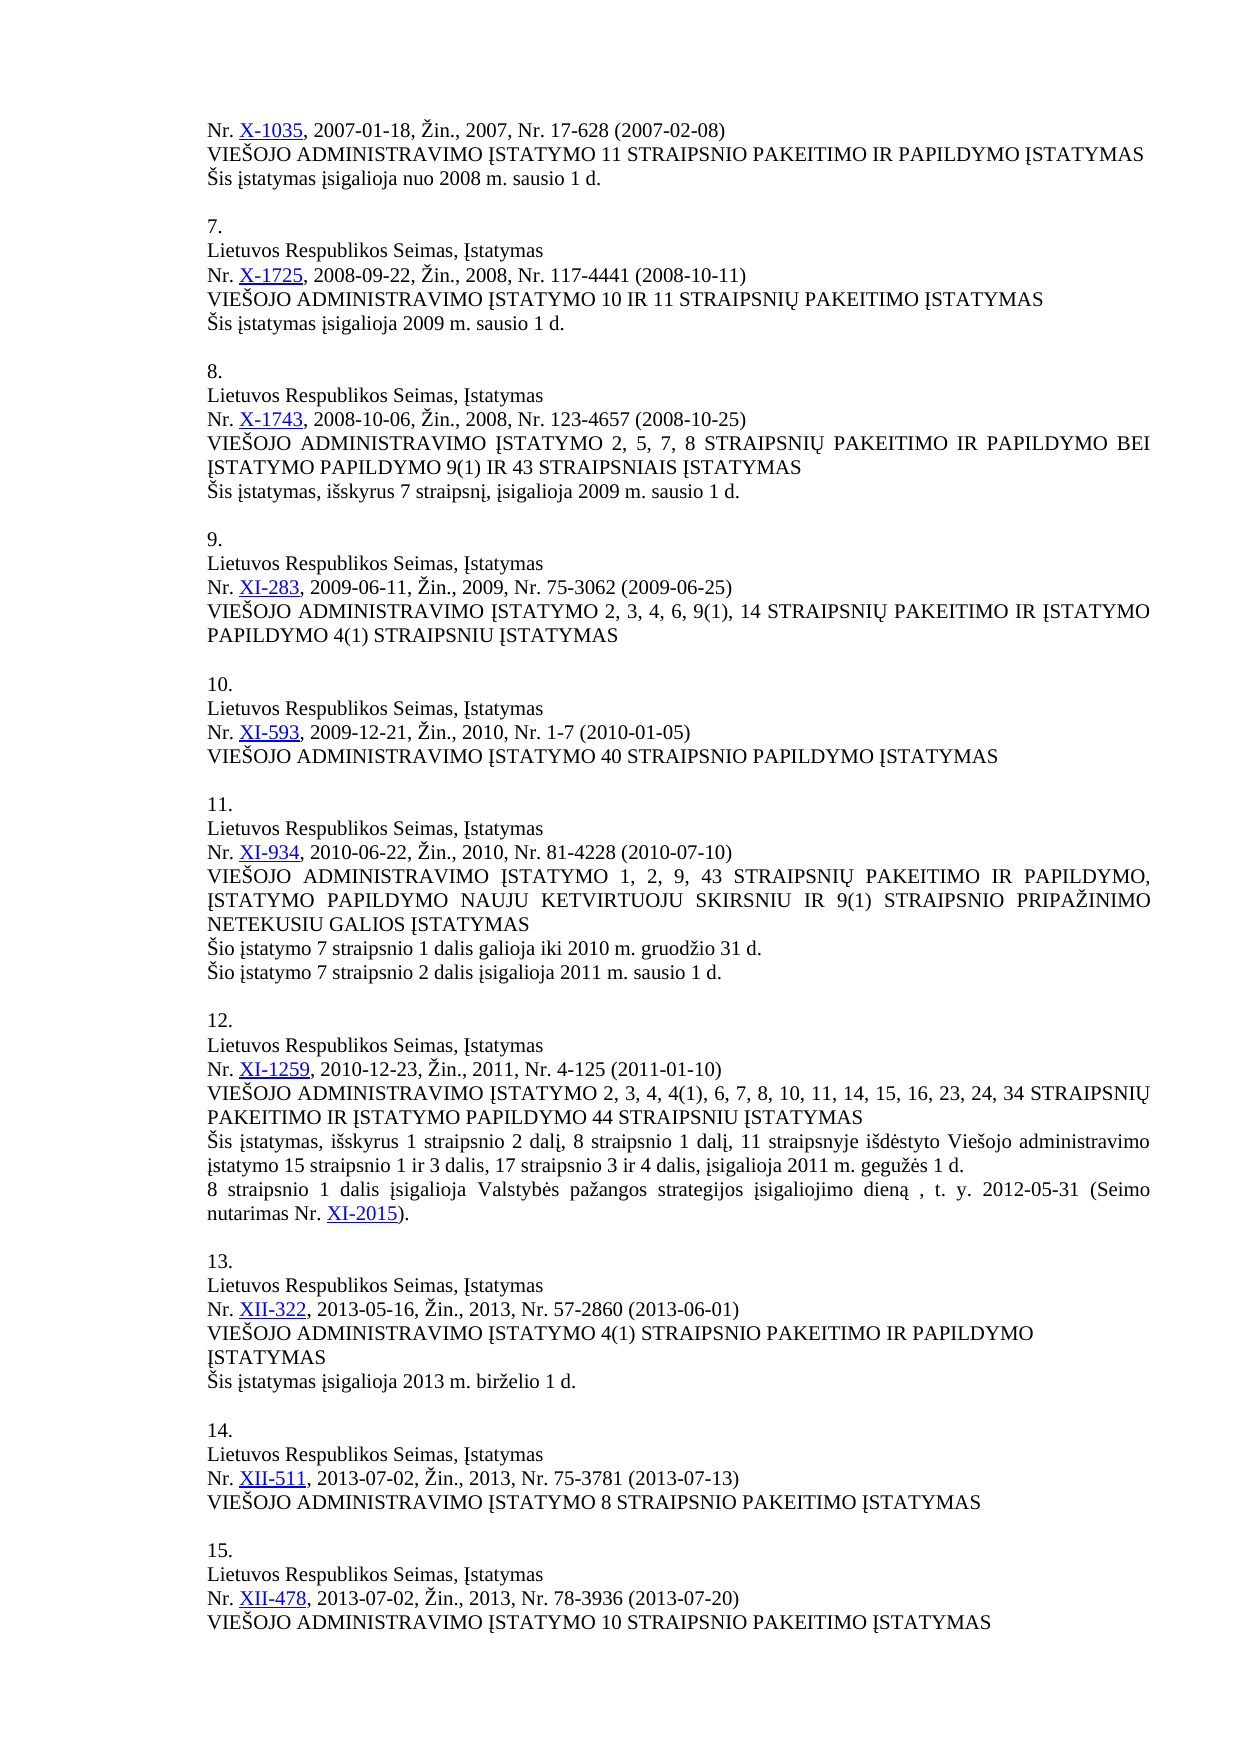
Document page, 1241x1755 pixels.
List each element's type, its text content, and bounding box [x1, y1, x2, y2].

text VIEŠOJO ADMINISTRAVIMO ĮSTATYMO 40 STRAIPSNIO PAPILDYMO ĮSTATYMAS [207, 744, 1152, 768]
text VIEŠOJO ADMINISTRAVIMO ĮSTATYMO 2, 5, 7, 8 STRAIPSNIŲ PAKEITIMO IR PAPILDYMO BEI ĮSTATYMO PAPILDYMO 9(1) IR 43 STRAIPSNIAIS ĮSTATYMAS [207, 431, 1152, 479]
text 13. [207, 1249, 1152, 1273]
text Lietuvos Respublikos Seimas, Įstatymas [207, 1442, 1152, 1466]
text 10. [207, 672, 1152, 696]
text VIEŠOJO ADMINISTRAVIMO ĮSTATYMO 10 IR 11 STRAIPSNIŲ PAKEITIMO ĮSTATYMAS [207, 287, 1152, 311]
text Lietuvos Respublikos Seimas, Įstatymas [207, 383, 1152, 407]
text 7. [207, 214, 1152, 238]
text Nr. XII-511, 2013-07-02, Žin., 2013, Nr. 75-3781 (2013-07-13) [207, 1466, 1152, 1490]
text Lietuvos Respublikos Seimas, Įstatymas [207, 696, 1152, 720]
text Nr. XI-1259, 2010-12-23, Žin., 2011, Nr. 4-125 (2011-01-10) [207, 1057, 1152, 1081]
text 12. [207, 1008, 1152, 1032]
text 9. [207, 527, 1152, 551]
text Šio įstatymo 7 straipsnio 2 dalis įsigalioja 2011 m. sausio 1 d. [207, 960, 1152, 984]
text 8 straipsnio 1 dalis įsigalioja Valstybės pažangos strategijos įsigaliojimo dieną , t. y. 2012-05-31 (Seimo nutarimas Nr. XI-2015). [207, 1177, 1152, 1225]
text Šis įstatymas įsigalioja nuo 2008 m. sausio 1 d. [207, 166, 1152, 190]
text Nr. XI-593, 2009-12-21, Žin., 2010, Nr. 1-7 (2010-01-05) [207, 720, 1152, 744]
text VIEŠOJO ADMINISTRAVIMO ĮSTATYMO 4(1) STRAIPSNIO PAKEITIMO IR PAPILDYMO ĮSTATYMAS [207, 1321, 1152, 1369]
text VIEŠOJO ADMINISTRAVIMO ĮSTATYMO 8 STRAIPSNIO PAKEITIMO ĮSTATYMAS [207, 1490, 1152, 1514]
text Šis įstatymas įsigalioja 2013 m. birželio 1 d. [207, 1369, 1152, 1393]
text 8. [207, 359, 1152, 383]
text Lietuvos Respublikos Seimas, Įstatymas [207, 238, 1152, 262]
text Lietuvos Respublikos Seimas, Įstatymas [207, 1562, 1152, 1586]
text Lietuvos Respublikos Seimas, Įstatymas [207, 1032, 1152, 1057]
text Šis įstatymas įsigalioja 2009 m. sausio 1 d. [207, 311, 1152, 335]
text Lietuvos Respublikos Seimas, Įstatymas [207, 816, 1152, 840]
text Nr. X-1725, 2008-09-22, Žin., 2008, Nr. 117-4441 (2008-10-11) [207, 262, 1152, 287]
text 11. [207, 792, 1152, 816]
text Nr. XI-283, 2009-06-11, Žin., 2009, Nr. 75-3062 (2009-06-25) [207, 575, 1152, 599]
text 15. [207, 1538, 1152, 1562]
text Lietuvos Respublikos Seimas, Įstatymas [207, 1273, 1152, 1297]
text Nr. XI-934, 2010-06-22, Žin., 2010, Nr. 81-4228 (2010-07-10) [207, 840, 1152, 864]
text VIEŠOJO ADMINISTRAVIMO ĮSTATYMO 11 STRAIPSNIO PAKEITIMO IR PAPILDYMO ĮSTATYMAS [207, 142, 1152, 166]
text Lietuvos Respublikos Seimas, Įstatymas [207, 551, 1152, 575]
text 14. [207, 1417, 1152, 1442]
text VIEŠOJO ADMINISTRAVIMO ĮSTATYMO 1, 2, 9, 43 STRAIPSNIŲ PAKEITIMO IR PAPILDYMO, ĮSTATYMO PAPILDYMO NAUJU KETVIRTUOJU SKIRSNIU IR 9(1) STRAIPSNIO PRIPAŽINIMO NETEKUSIU GALIOS ĮSTATYMAS [207, 864, 1152, 936]
text VIEŠOJO ADMINISTRAVIMO ĮSTATYMO 10 STRAIPSNIO PAKEITIMO ĮSTATYMAS [207, 1610, 1152, 1634]
text Nr. XII-322, 2013-05-16, Žin., 2013, Nr. 57-2860 (2013-06-01) [207, 1297, 1152, 1321]
text VIEŠOJO ADMINISTRAVIMO ĮSTATYMO 2, 3, 4, 6, 9(1), 14 STRAIPSNIŲ PAKEITIMO IR ĮSTATYMO PAPILDYMO 4(1) STRAIPSNIU ĮSTATYMAS [207, 599, 1152, 647]
text Šis įstatymas, išskyrus 7 straipsnį, įsigalioja 2009 m. sausio 1 d. [207, 479, 1152, 503]
text Šis įstatymas, išskyrus 1 straipsnio 2 dalį, 8 straipsnio 1 dalį, 11 straipsnyje išdėstyto Viešojo administravimo įstatymo 15 straipsnio 1 ir 3 dalis, 17 straipsnio 3 ir 4 dalis, įsigalioja 2011 m. gegužės 1 d. [207, 1129, 1152, 1177]
text Nr. X-1743, 2008-10-06, Žin., 2008, Nr. 123-4657 (2008-10-25) [207, 407, 1152, 431]
text Nr. XII-478, 2013-07-02, Žin., 2013, Nr. 78-3936 (2013-07-20) [207, 1586, 1152, 1610]
text Šio įstatymo 7 straipsnio 1 dalis galioja iki 2010 m. gruodžio 31 d. [207, 936, 1152, 960]
text VIEŠOJO ADMINISTRAVIMO ĮSTATYMO 2, 3, 4, 4(1), 6, 7, 8, 10, 11, 14, 15, 16, 23, 24, 34 STRAIPSNIŲ PAKEITIMO IR ĮSTATYMO PAPILDYMO 44 STRAIPSNIU ĮSTATYMAS [207, 1081, 1152, 1129]
text Nr. X-1035, 2007-01-18, Žin., 2007, Nr. 17-628 (2007-02-08) [207, 118, 1152, 142]
